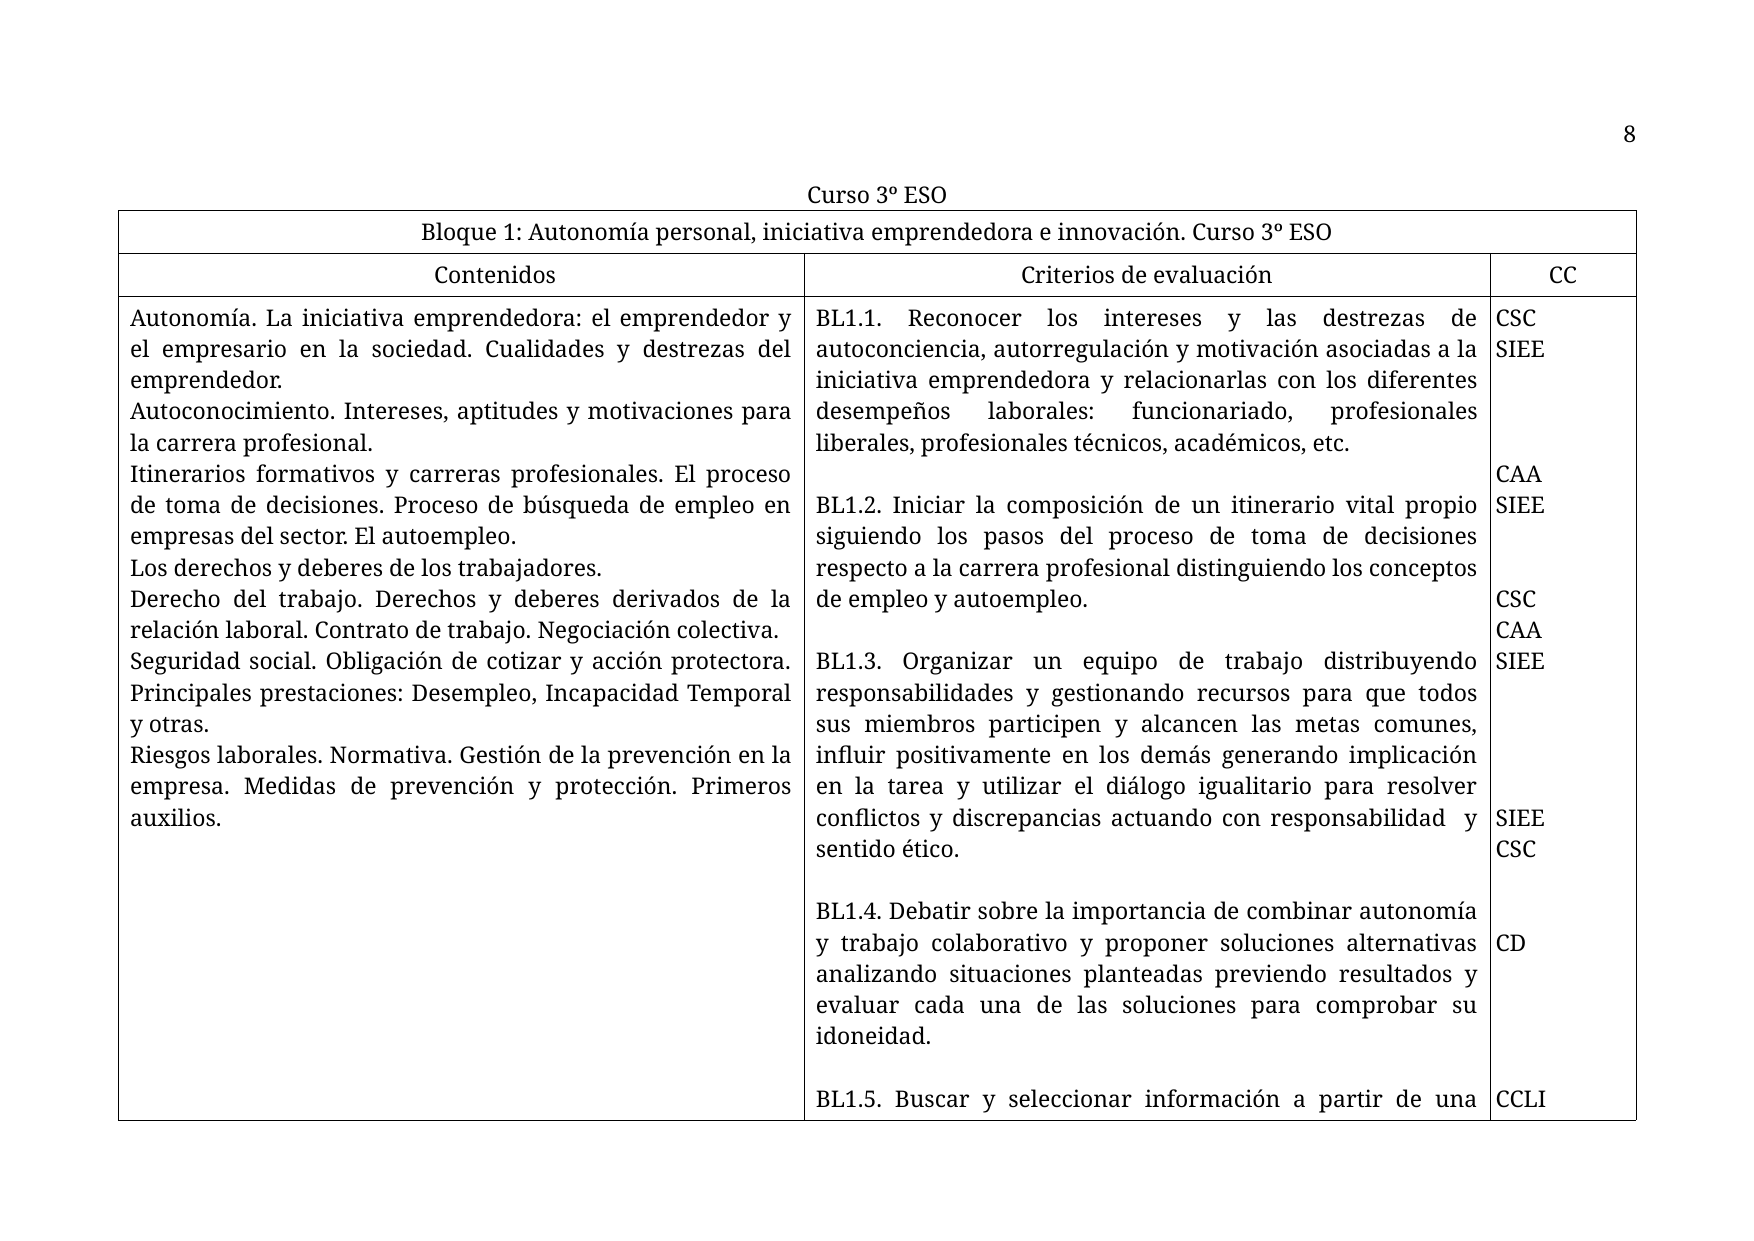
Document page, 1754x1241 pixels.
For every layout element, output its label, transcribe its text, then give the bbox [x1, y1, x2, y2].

table_header Bloque 1: Autonomía personal, iniciativa emprendedora e innovación. Curso 3º ESO [119, 211, 1636, 253]
table_cell CC [1491, 254, 1636, 296]
table_cell Criterios de evaluación [805, 254, 1490, 296]
table_cell BL1.1. Reconocer los intereses y las destrezas de autoconciencia, autorregulación y motivación asociadas a la iniciativa emprendedora y relacionarlas con los diferentes desempeños laborales: funcionariado, profesionales liberales, profesionales técnicos, académicos, etc. BL1.2. Iniciar la composición de un itinerario vital propio siguiendo los pasos del proceso de toma de decisiones respecto a la carrera profesional distinguiendo los conceptos de empleo y autoempleo. BL1.3. Organizar un equipo de trabajo distribuyendo responsabilidades y gestionando recursos para que todos sus miembros participen y alcancen las metas comunes, influir positivamente en los demás generando implicación en la tarea y utilizar el diálogo igualitario para resolver conflictos y discrepancias actuando con responsabilidad y sentido ético. BL1.4. Debatir sobre la importancia de combinar autonomía y trabajo colaborativo y proponer soluciones alternativas analizando situaciones planteadas previendo resultados y evaluar cada una de las soluciones para comprobar su idoneidad. BL1.5. Buscar y seleccionar información a partir de una [805, 297, 1490, 1120]
subtitle Curso 3º ESO [118, 179, 1636, 210]
table_cell Contenidos [119, 254, 804, 296]
table_cell Autonomía. La iniciativa emprendedora: el emprendedor y el empresario en la sociedad. Cualidades y destrezas del emprendedor. Autoconocimiento. Intereses, aptitudes y motivaciones para la carrera profesional. Itinerarios formativos y carreras profesionales. El proceso de toma de decisiones. Proceso de búsqueda de empleo en empresas del sector. El autoempleo. Los derechos y deberes de los trabajadores. Derecho del trabajo. Derechos y deberes derivados de la relación laboral. Contrato de trabajo. Negociación colectiva. Seguridad social. Obligación de cotizar y acción protectora. Principales prestaciones: Desempleo, Incapacidad Temporal y otras. Riesgos laborales. Normativa. Gestión de la prevención en la empresa. Medidas de prevención y protección. Primeros auxilios. [119, 297, 804, 1120]
table_cell CSC SIEE CAA SIEE CSC CAA SIEE SIEE CSC CD CCLI [1491, 297, 1636, 1120]
